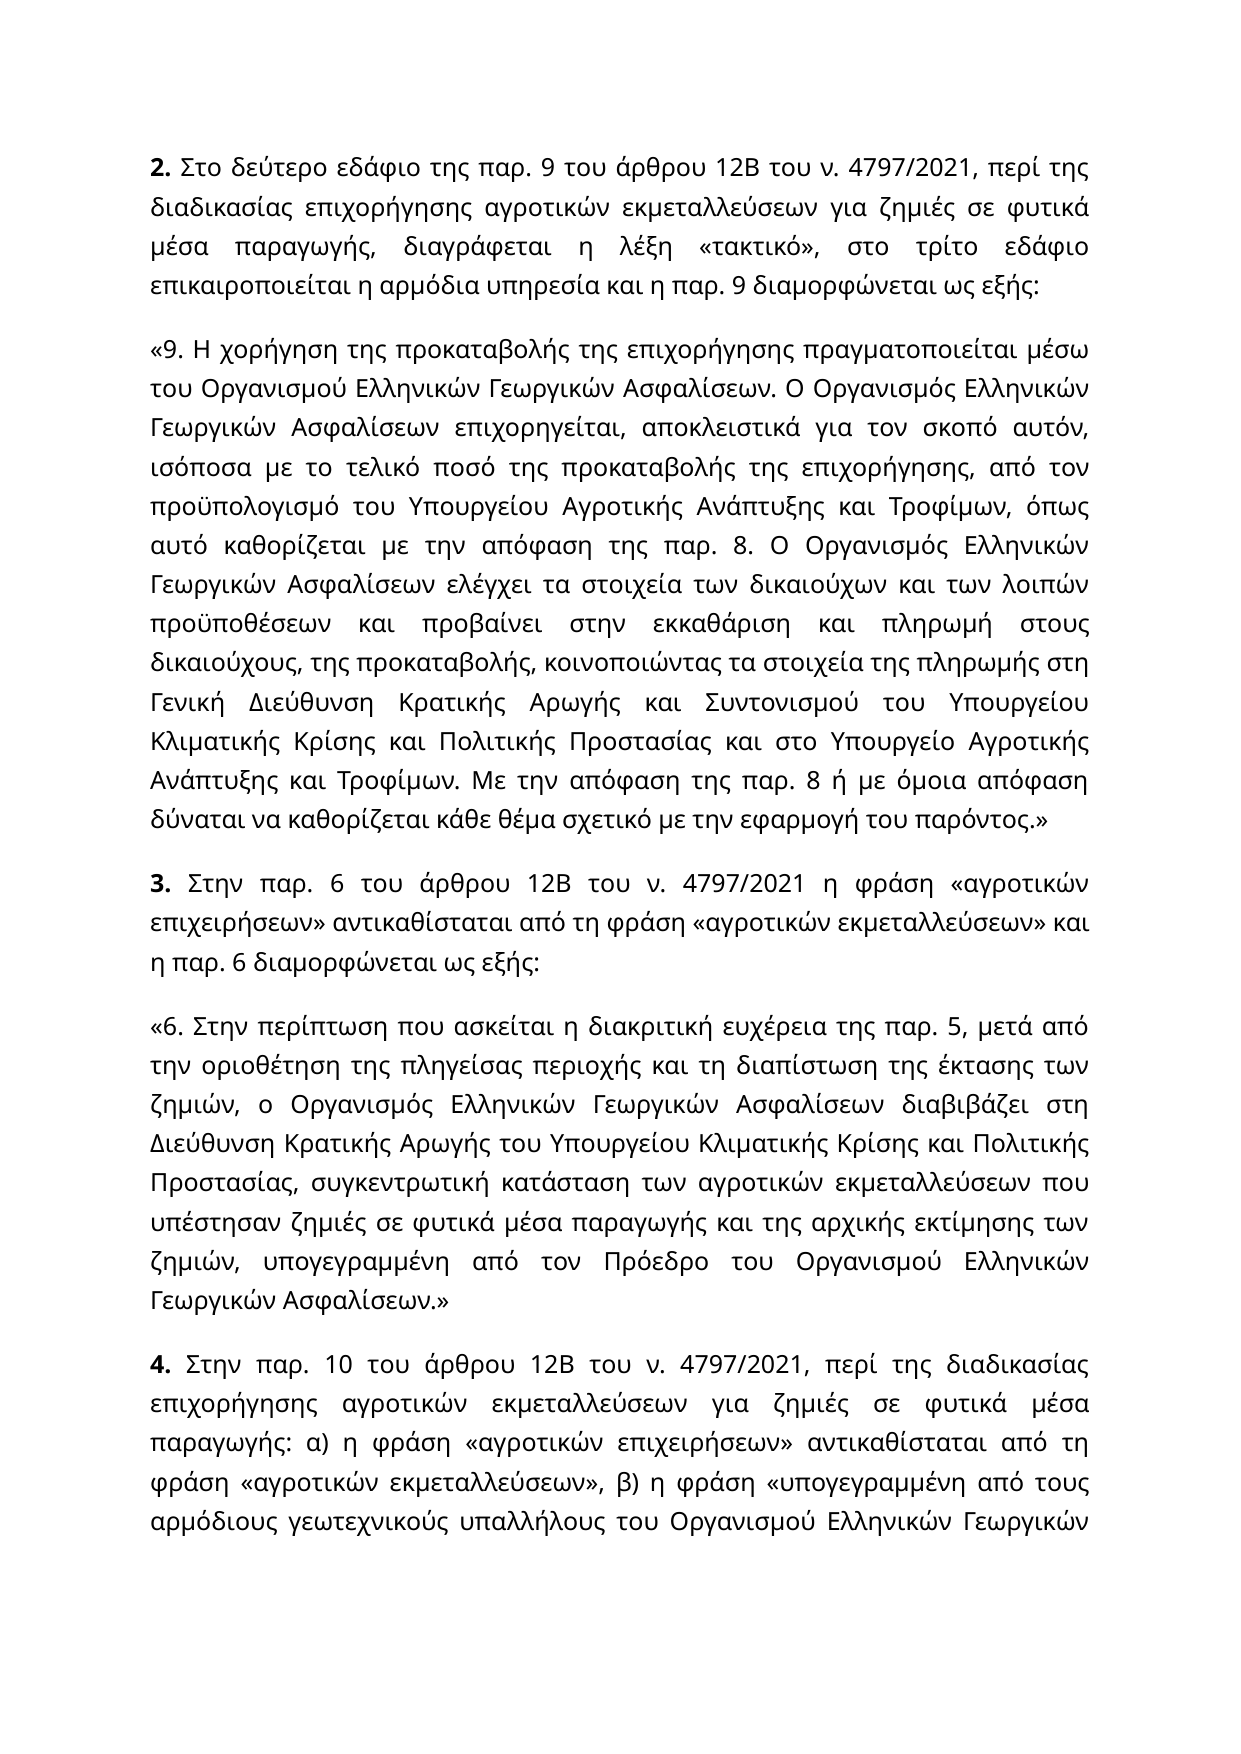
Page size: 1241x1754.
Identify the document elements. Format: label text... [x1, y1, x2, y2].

text 3. Στην παρ. 6 του άρθρου 12Β του ν. 4797/2021 η φράση «αγροτικών επιχειρήσεων» αντικαθίσταται από τη φράση «αγροτικών εκμεταλλεύσεων» και η παρ. 6 διαμορφώνεται ως εξής: [150, 866, 1090, 978]
text «6. Στην περίπτωση που ασκείται η διακριτική ευχέρεια της παρ. 5, μετά από την οριοθέτηση της πληγείσας περιοχής και τη διαπίστωση της έκτασης των ζημιών, ο Οργανισμός Ελληνικών Γεωργικών Ασφαλίσεων διαβιβάζει στη Διεύθυνση Κρατικής Αρωγής του Υπουργείου Κλιματικής Κρίσης και Πολιτικής Προστασίας, συγκεντρωτική κατάσταση των αγροτικών εκμεταλλεύσεων που υπέστησαν ζημιές σε φυτικά μέσα παραγωγής και της αρχικής εκτίμησης των ζημιών, υπογεγραμμένη από τον Πρόεδρο του Οργανισμού Ελληνικών Γεωργικών Ασφαλίσεων.» [150, 1008, 1090, 1317]
text 4. Στην παρ. 10 του άρθρου 12Β του ν. 4797/2021, περί της διαδικασίας επιχορήγησης αγροτικών εκμεταλλεύσεων για ζημιές σε φυτικά μέσα παραγωγής: α) η φράση «αγροτικών επιχειρήσεων» αντικαθίσταται από τη φράση «αγροτικών εκμεταλλεύσεων», β) η φράση «υπογεγραμμένη από τους αρμόδιους γεωτεχνικούς υπαλλήλους του Οργανισμού Ελληνικών Γεωργικών [150, 1347, 1090, 1537]
text 2. Στο δεύτερο εδάφιο της παρ. 9 του άρθρου 12Β του ν. 4797/2021, περί της διαδικασίας επιχορήγησης αγροτικών εκμεταλλεύσεων για ζημιές σε φυτικά μέσα παραγωγής, διαγράφεται η λέξη «τακτικό», στο τρίτο εδάφιο επικαιροποιείται η αρμόδια υπηρεσία και η παρ. 9 διαμορφώνεται ως εξής: [150, 150, 1090, 302]
text «9. Η χορήγηση της προκαταβολής της επιχορήγησης πραγματοποιείται μέσω του Οργανισμού Ελληνικών Γεωργικών Ασφαλίσεων. Ο Οργανισμός Ελληνικών Γεωργικών Ασφαλίσεων επιχορηγείται, αποκλειστικά για τον σκοπό αυτόν, ισόποσα με το τελικό ποσό της προκαταβολής της επιχορήγησης, από τον προϋπολογισμό του Υπουργείου Αγροτικής Ανάπτυξης και Τροφίμων, όπως αυτό καθορίζεται με την απόφαση της παρ. 8. Ο Οργανισμός Ελληνικών Γεωργικών Ασφαλίσεων ελέγχει τα στοιχεία των δικαιούχων και των λοιπών προϋποθέσεων και προβαίνει στην εκκαθάριση και πληρωμή στους δικαιούχους, της προκαταβολής, κοινοποιώντας τα στοιχεία της πληρωμής στη Γενική Διεύθυνση Κρατικής Αρωγής και Συντονισμού του Υπουργείου Κλιματικής Κρίσης και Πολιτικής Προστασίας και στο Υπουργείο Αγροτικής Ανάπτυξης και Τροφίμων. Με την απόφαση της παρ. 8 ή με όμοια απόφαση δύναται να καθορίζεται κάθε θέμα σχετικό με την εφαρμογή του παρόντος.» [150, 332, 1090, 836]
